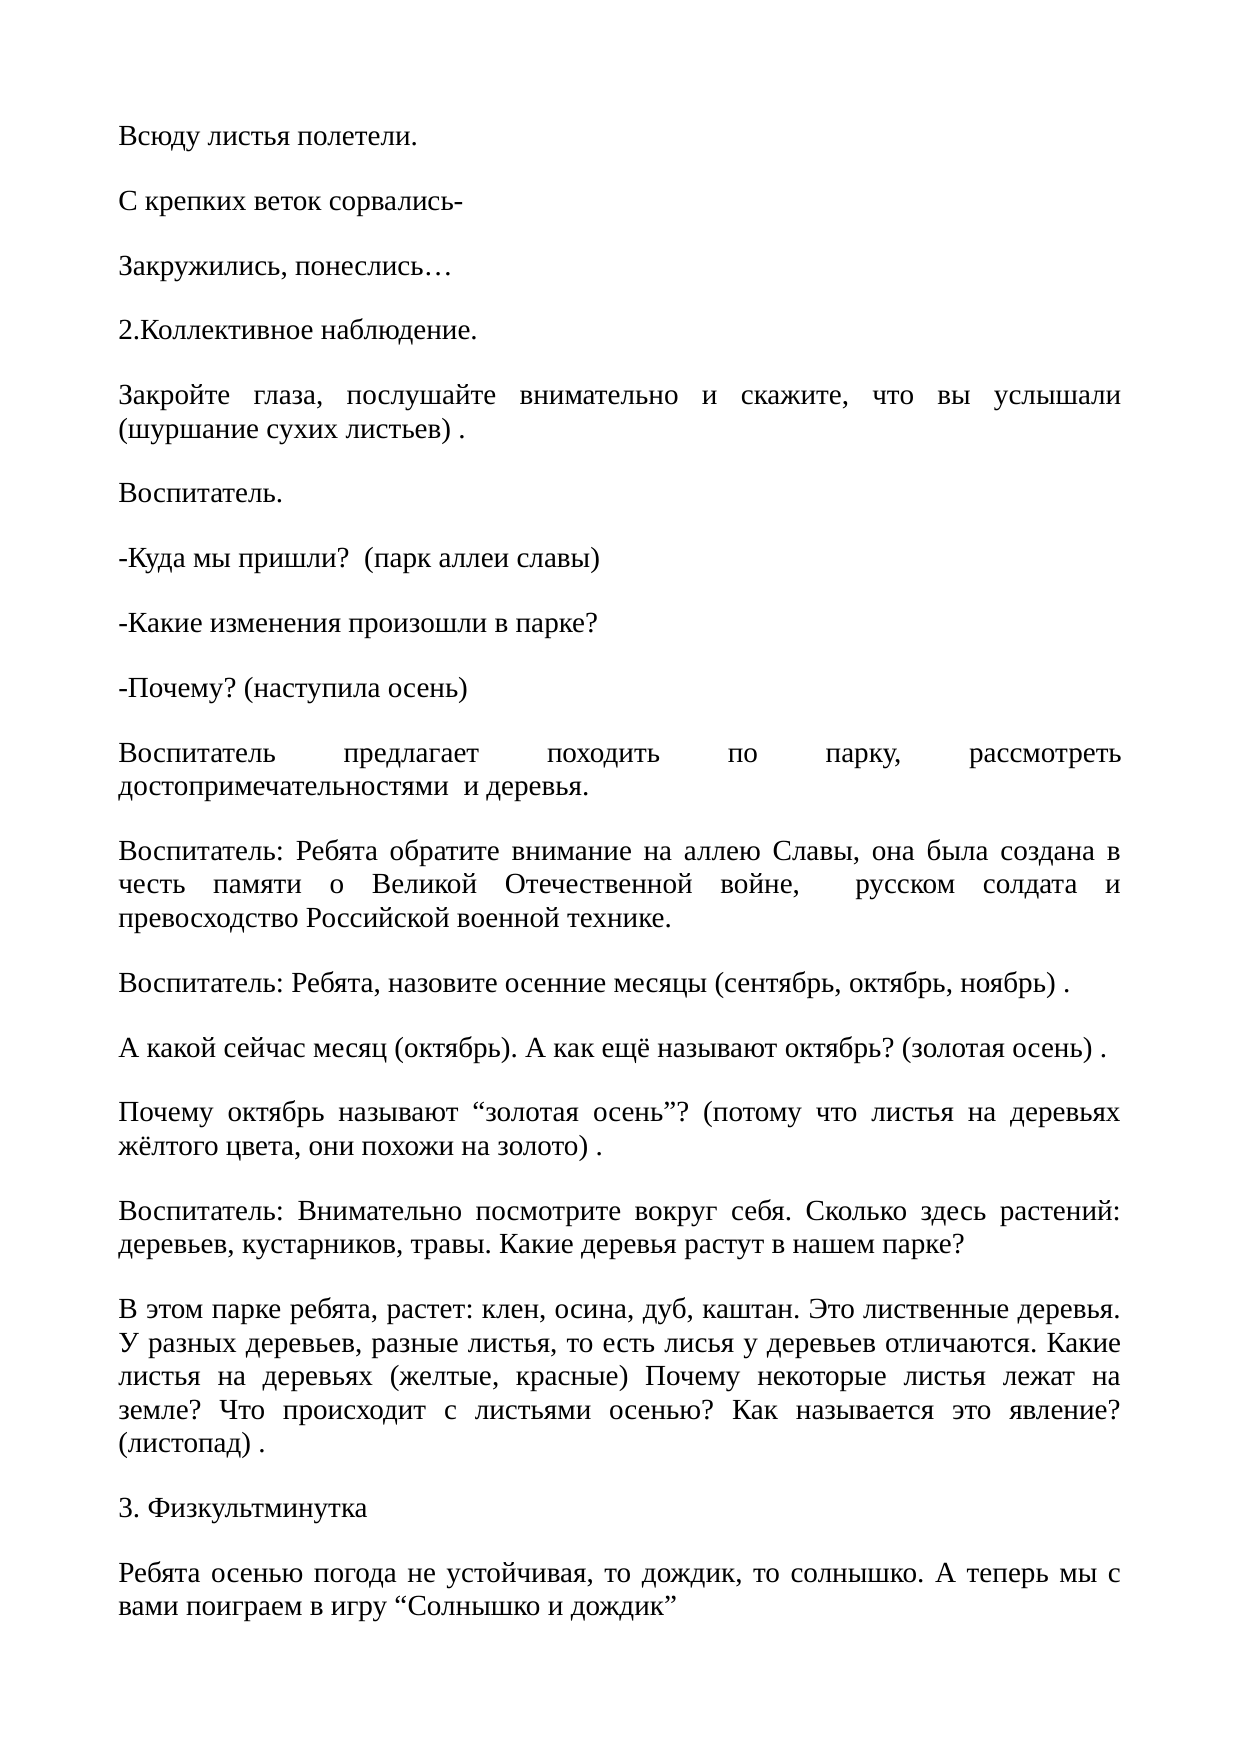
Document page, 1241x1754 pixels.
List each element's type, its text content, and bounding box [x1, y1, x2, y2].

text Воспитатель. [118, 476, 1122, 509]
text В этом парке ребята, растет: клен, осина, дуб, каштан. Это лиственные деревья. У разных деревьев, разные листья, то есть лисья у деревьев отличаются. Какие листья на деревьях (желтые, красные) Почему некоторые листья лежат на земле? Что происходит с листьями осенью? Как называется это явление? (листопад) . [118, 1291, 1122, 1459]
text Воспитатель: Внимательно посмотрите вокруг себя. Сколько здесь растений: деревьев, кустарников, травы. Какие деревья растут в нашем парке? [118, 1193, 1122, 1260]
text -Почему? (наступила осень) [118, 670, 1122, 703]
text 2.Коллективное наблюдение. [118, 312, 1122, 346]
text -Какие изменения произошли в парке? [118, 605, 1122, 639]
text 3. Физкультминутка [118, 1490, 1122, 1524]
text А какой сейчас месяц (октябрь). А как ещё называют октябрь? (золотая осень) . [118, 1030, 1122, 1063]
text Воспитатель предлагает походить по парку, рассмотреть достопримечательностями и деревья. [118, 735, 1122, 802]
text Ребята осенью погода не устойчивая, то дождик, то солнышко. А теперь мы с вами поиграем в игру “Солнышко и дождик” [118, 1555, 1122, 1622]
text -Куда мы пришли? (парк аллеи славы) [118, 540, 1122, 574]
text Закройте глаза, послушайте внимательно и скажите, что вы услышали (шуршание сухих листьев) . [118, 377, 1122, 444]
text С крепких веток сорвались- [118, 183, 1122, 216]
text Воспитатель: Ребята, назовите осенние месяцы (сентябрь, октябрь, ноябрь) . [118, 965, 1122, 998]
text Почему октябрь называют “золотая осень”? (потому что листья на деревьях жёлтого цвета, они похожи на золото) . [118, 1094, 1122, 1162]
text Закружились, понеслись… [118, 248, 1122, 281]
text Всюду листья полетели. [118, 118, 1122, 152]
text Воспитатель: Ребята обратите внимание на аллею Славы, она была создана в честь памяти о Великой Отечественной войне, русском солдата и превосходство Российской военной технике. [118, 833, 1122, 934]
